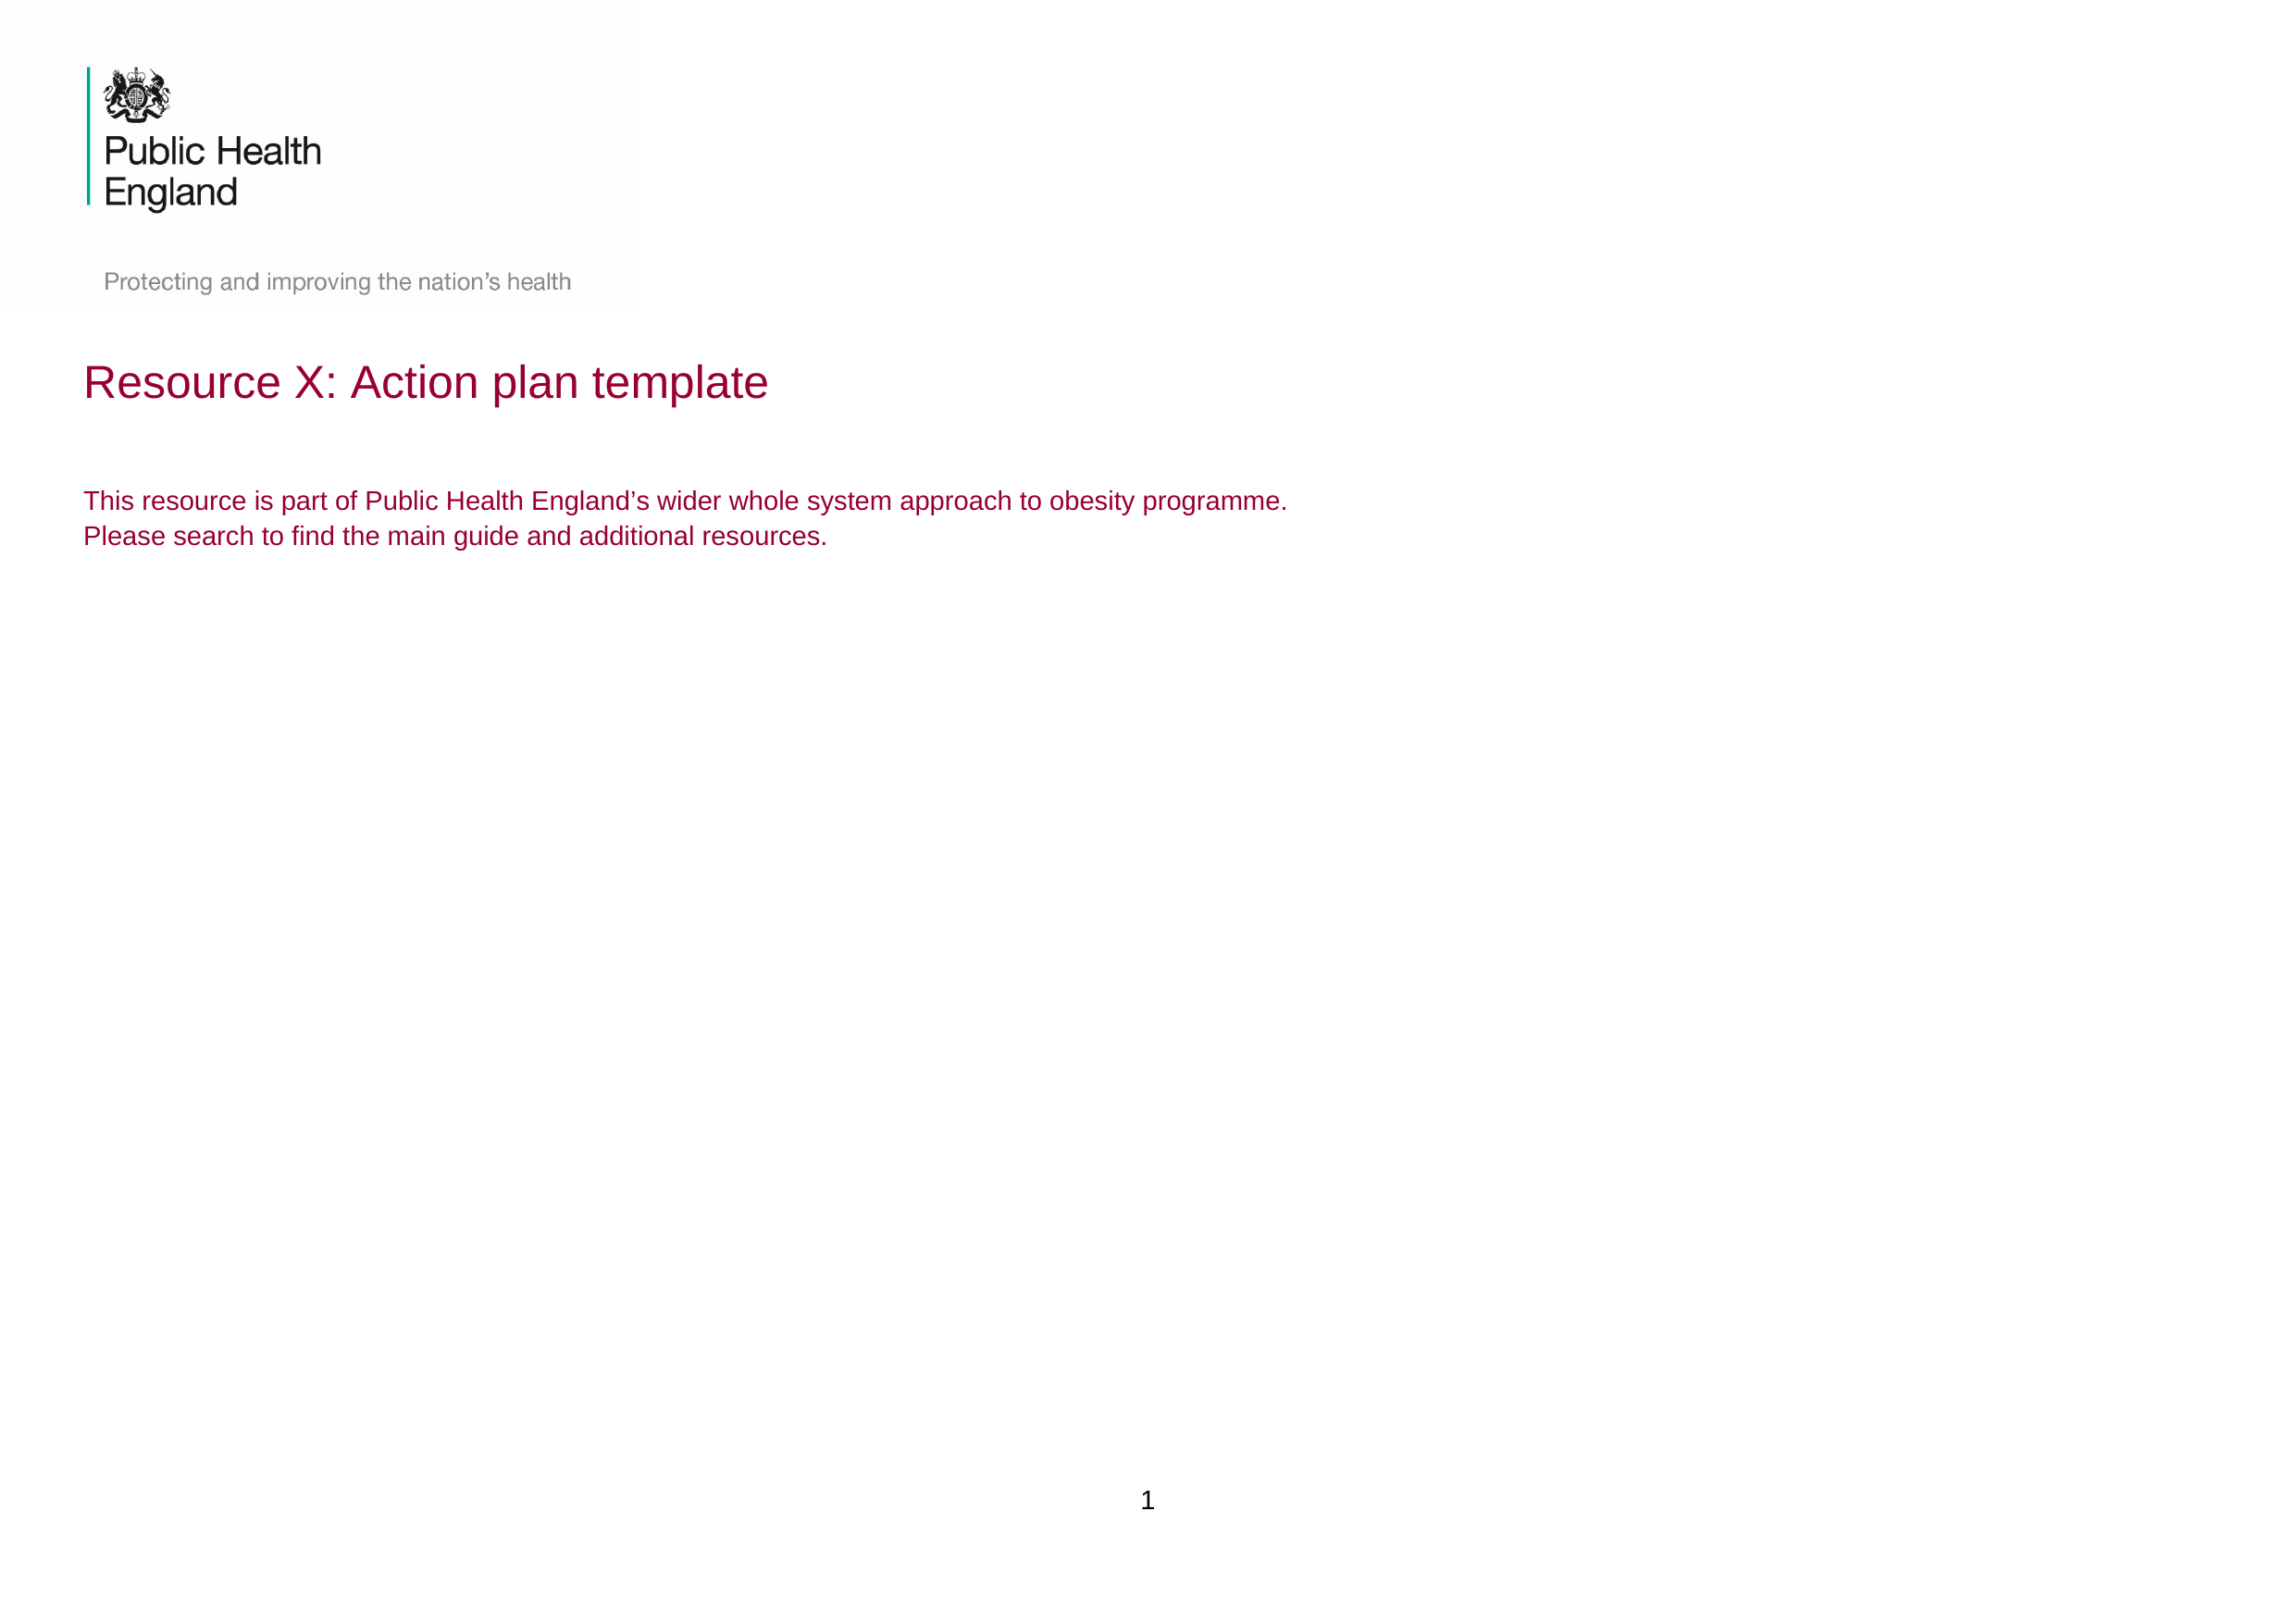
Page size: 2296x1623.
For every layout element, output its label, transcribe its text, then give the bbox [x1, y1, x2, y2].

subtitle Resource X: Action plan template [83, 348, 1178, 411]
subtitle This resource is part of Public Health England’s wider whole system approach to obesity programme. Please search to find the main guide and additional resources. [83, 483, 1309, 552]
